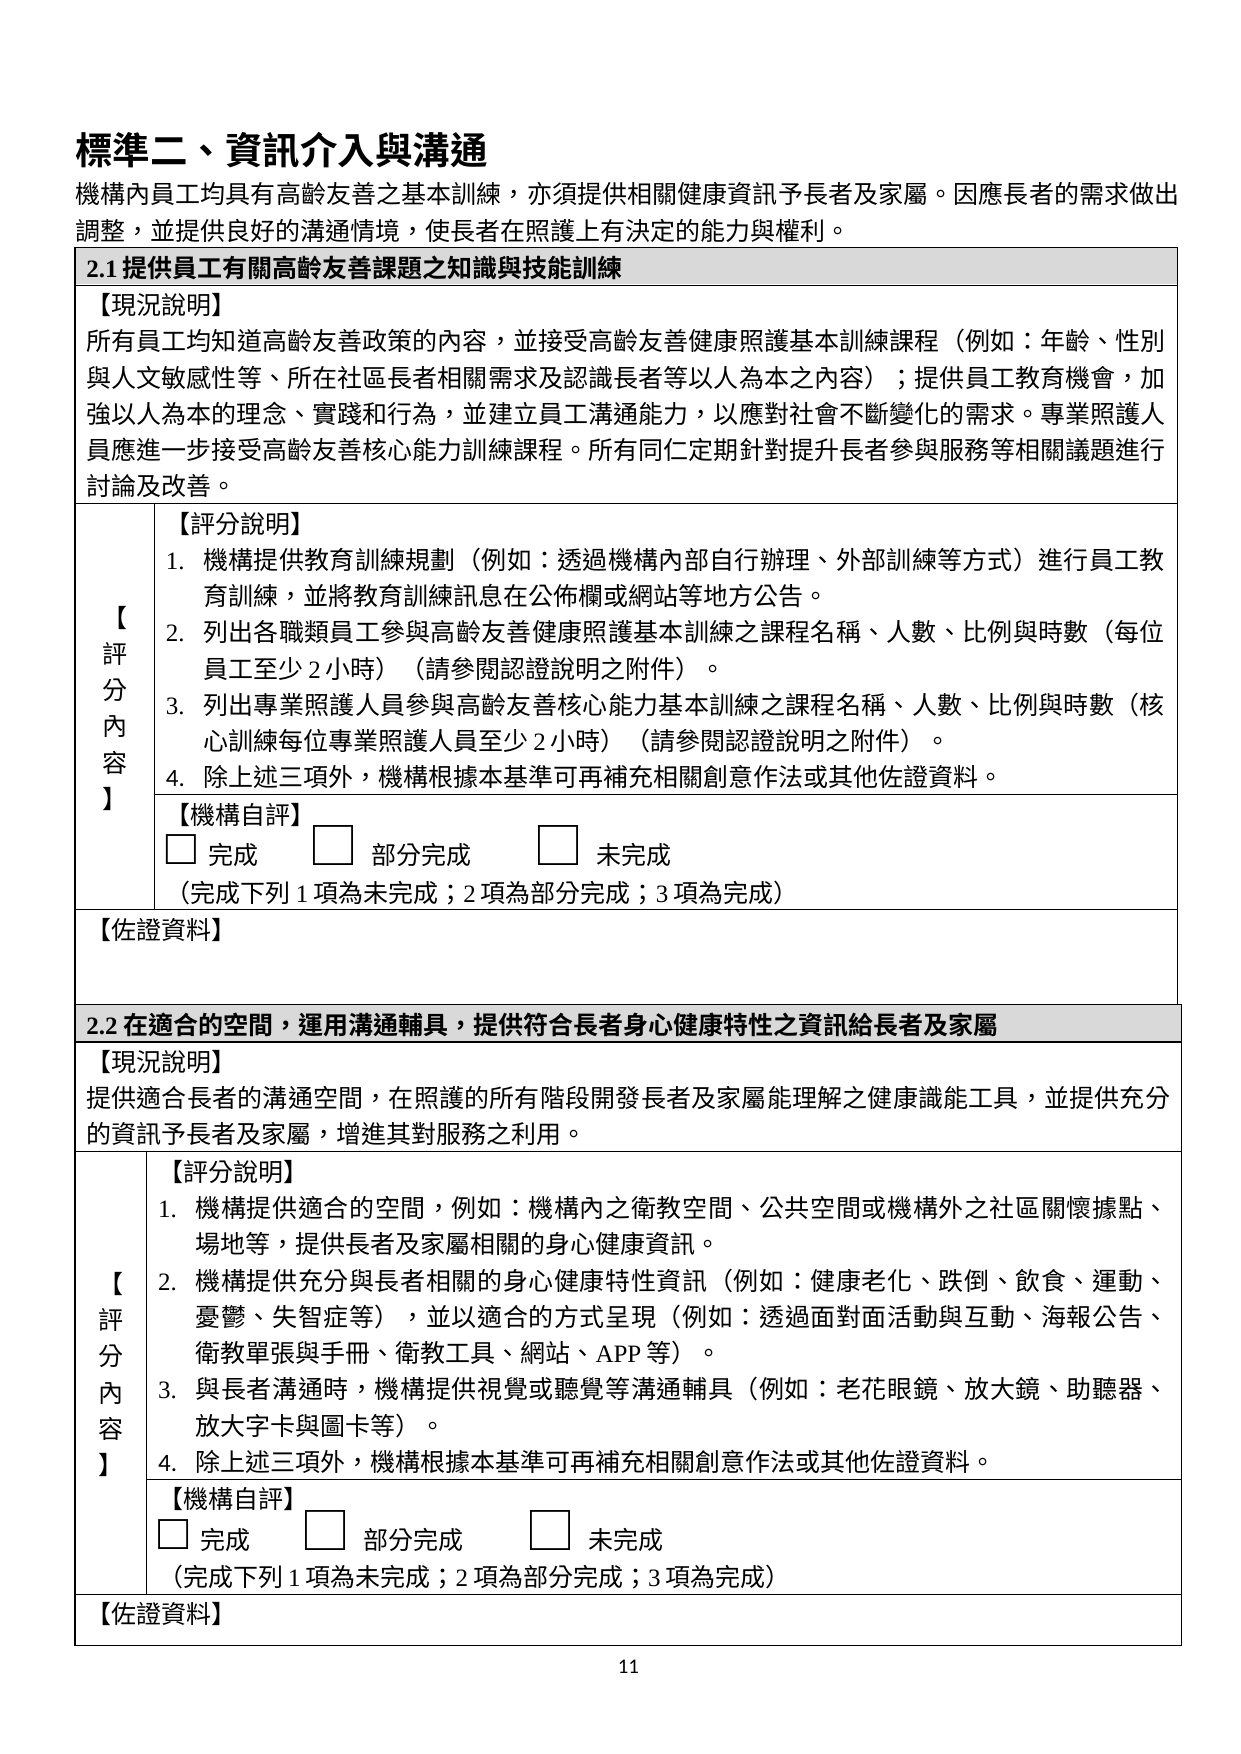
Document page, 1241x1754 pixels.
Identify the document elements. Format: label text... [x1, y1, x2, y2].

table_cell 【評分內容】 [76, 1152, 146, 1594]
table_cell 【評分內容】 [76, 504, 154, 909]
table_cell 【評分說明】 機構提供適合的空間，例如：機構內之衛教空間、公共空間或機構外之社區關懷據點、場地等，提供長者及家屬相關的身心健康資訊。 機構提供充分與長者相關的身心健康特性資訊（例如：健康老化、跌倒、飲食、運動、憂鬱、失智症等），並以適合的方式呈現（例如：透過面對面活動與互動、海報公告、衛教單張與手冊、衛教工具、網站、APP等）。 與長者溝通時，機構提供視覺或聽覺等溝通輔具（例如：老花眼鏡、放大鏡、助聽器、放大字卡與圖卡等）。 除上述三項外，機構根據本基準可再補充相關創意作法或其他佐證資料。 [147, 1152, 1181, 1478]
table_cell 【機構自評】 □ 完成 □ 部分完成 □ 未完成 （完成下列1項為未完成；2項為部分完成；3項為完成） [155, 795, 1177, 909]
table_cell 【現況說明】 所有員工均知道高齡友善政策的內容，並接受高齡友善健康照護基本訓練課程（例如：年齡、性別與人文敏感性等、所在社區長者相關需求及認識長者等以人為本之內容）；提供員工教育機會，加強以人為本的理念、實踐和行為，並建立員工溝通能力，以應對社會不斷變化的需求。專業照護人員應進一步接受高齡友善核心能力訓練課程。所有同仁定期針對提升長者參與服務等相關議題進行討論及改善。 [76, 286, 1177, 503]
table_cell 【現況說明】 提供適合長者的溝通空間，在照護的所有階段開發長者及家屬能理解之健康識能工具，並提供充分的資訊予長者及家屬，增進其對服務之利用。 [76, 1043, 1181, 1151]
table_header 2.1提供員工有關高齡友善課題之知識與技能訓練 [76, 248, 1177, 284]
text 機構內員工均具有高齡友善之基本訓練，亦須提供相關健康資訊予長者及家屬。因應長者的需求做出調整，並提供良好的溝通情境，使長者在照護上有決定的能力與權利。 [75, 175, 1181, 247]
table_cell 2.2 在適合的空間，運用溝通輔具，提供符合長者身心健康特性之資訊給長者及家屬 [76, 1005, 1181, 1041]
table_cell 【評分說明】 機構提供教育訓練規劃（例如：透過機構內部自行辦理、外部訓練等方式）進行員工教育訓練，並將教育訓練訊息在公佈欄或網站等地方公告。 列出各職類員工參與高齡友善健康照護基本訓練之課程名稱、人數、比例與時數（每位員工至少2小時）（請參閱認證說明之附件）。 列出專業照護人員參與高齡友善核心能力基本訓練之課程名稱、人數、比例與時數（核心訓練每位專業照護人員至少2小時）（請參閱認證說明之附件）。 除上述三項外，機構根據本基準可再補充相關創意作法或其他佐證資料。 [155, 504, 1177, 794]
table_cell 【機構自評】 □ 完成 □ 部分完成 □ 未完成 （完成下列1項為未完成；2項為部分完成；3項為完成） [147, 1480, 1181, 1594]
table_cell 【佐證資料】 [76, 910, 1177, 1004]
table_cell 【佐證資料】 [76, 1595, 1181, 1644]
text 標準二、資訊介入與溝通 [75, 121, 1181, 175]
